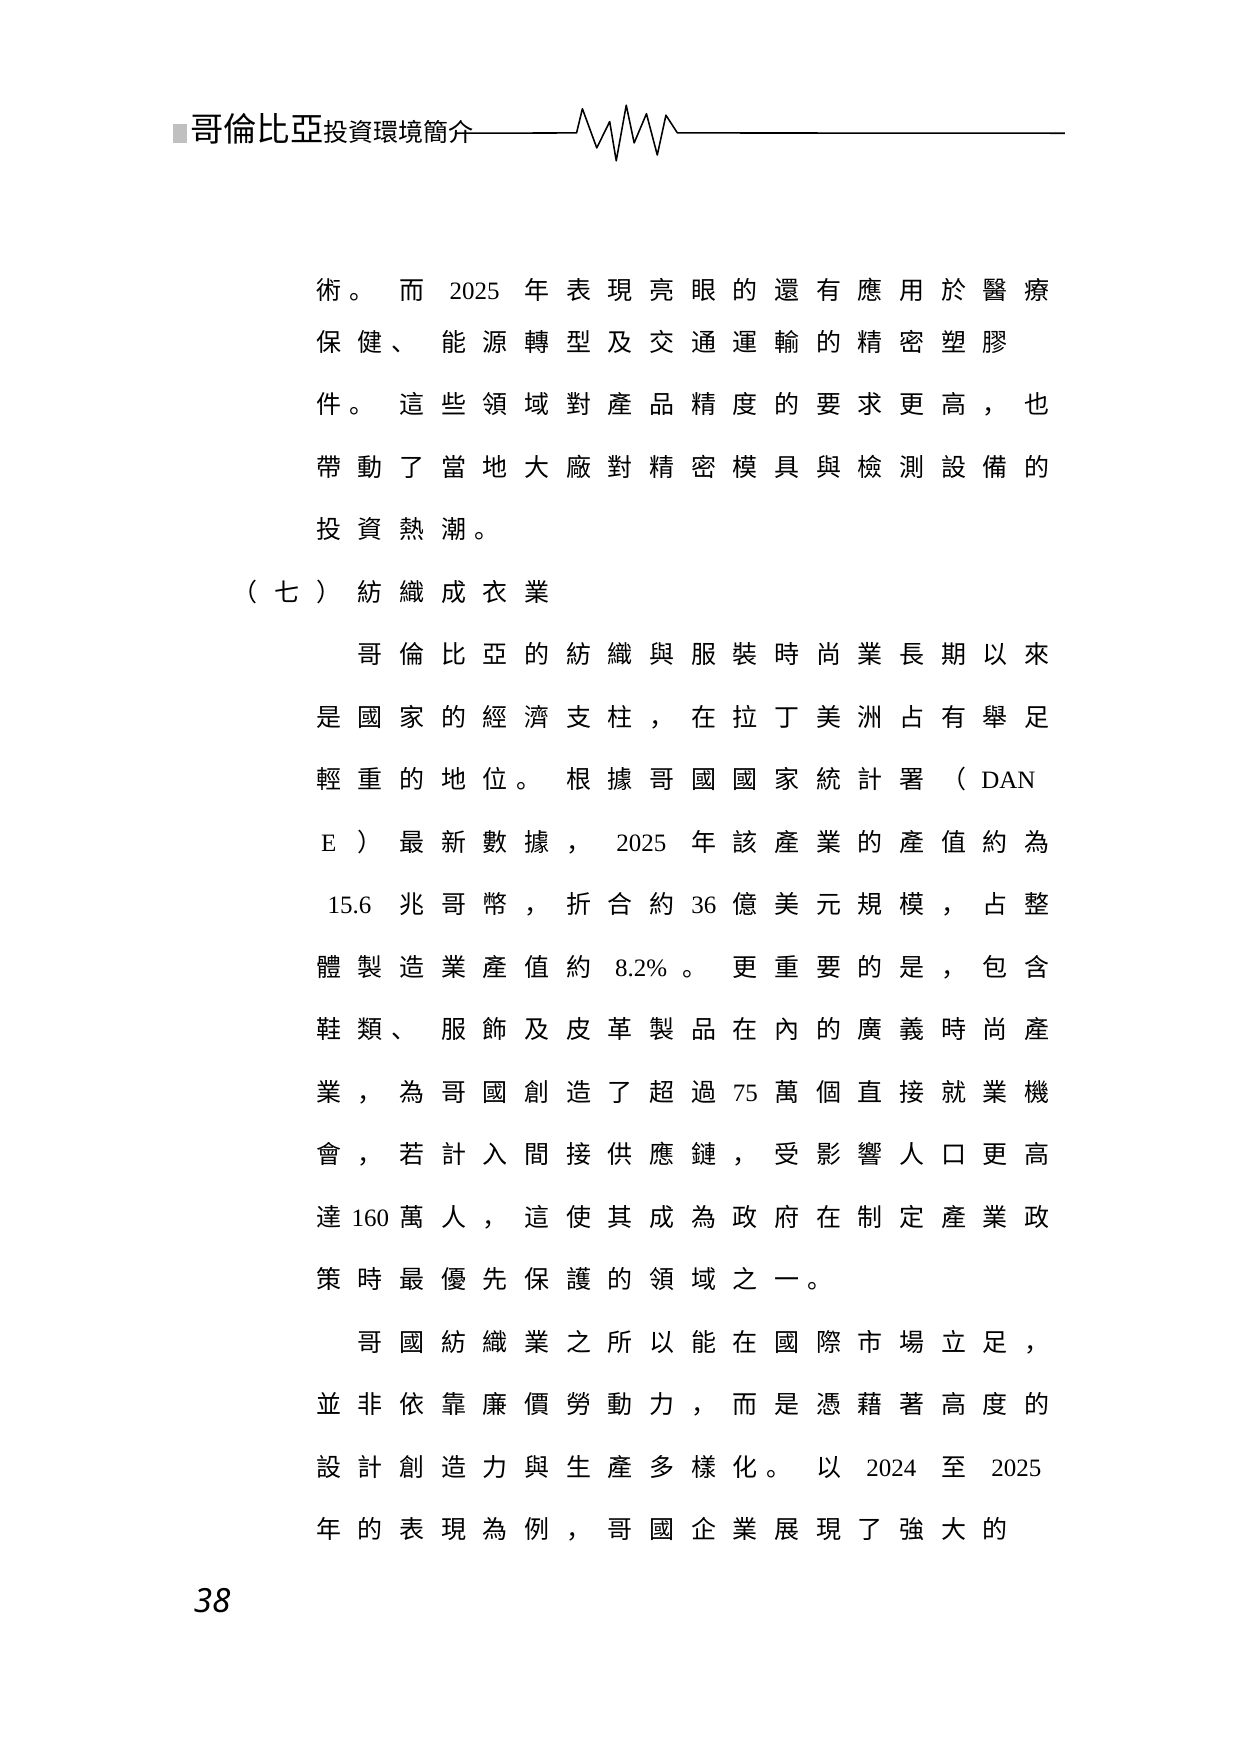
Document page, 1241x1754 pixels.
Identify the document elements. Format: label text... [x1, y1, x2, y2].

text 哥倫比亞的紡織與服裝時尚業長期以來是國家的經濟支柱，在拉丁美洲占有舉足輕重的地位。根據哥國國家統計署（DANE）最新數據，2025年該產業的產值約為15.6兆哥幣，折合約36億美元規模，占整體製造業產值約8.2%。更重要的是，包含鞋類、服飾及皮革製品在內的廣義時尚產業，為哥國創造了超過75萬個直接就業機會，若計入間接供應鏈，受影響人口更高達160萬人，這使其成為政府在制定產業政策時最優先保護的領域之一。 [281, 611, 1058, 1299]
text 哥國紡織業之所以能在國際市場立足，並非依靠廉價勞動力，而是憑藉著高度的設計創造力與生產多樣化。以2024至2025年的表現為例，哥國企業展現了強大的 [281, 1299, 1058, 1549]
text （七）紡織成衣業 [207, 549, 1058, 611]
text 術。而2025年表現亮眼的還有應用於醫療保健、能源轉型及交通運輸的精密塑膠件。這些領域對產品精度的要求更高，也帶動了當地大廠對精密模具與檢測設備的投資熱潮。 [281, 236, 1058, 549]
